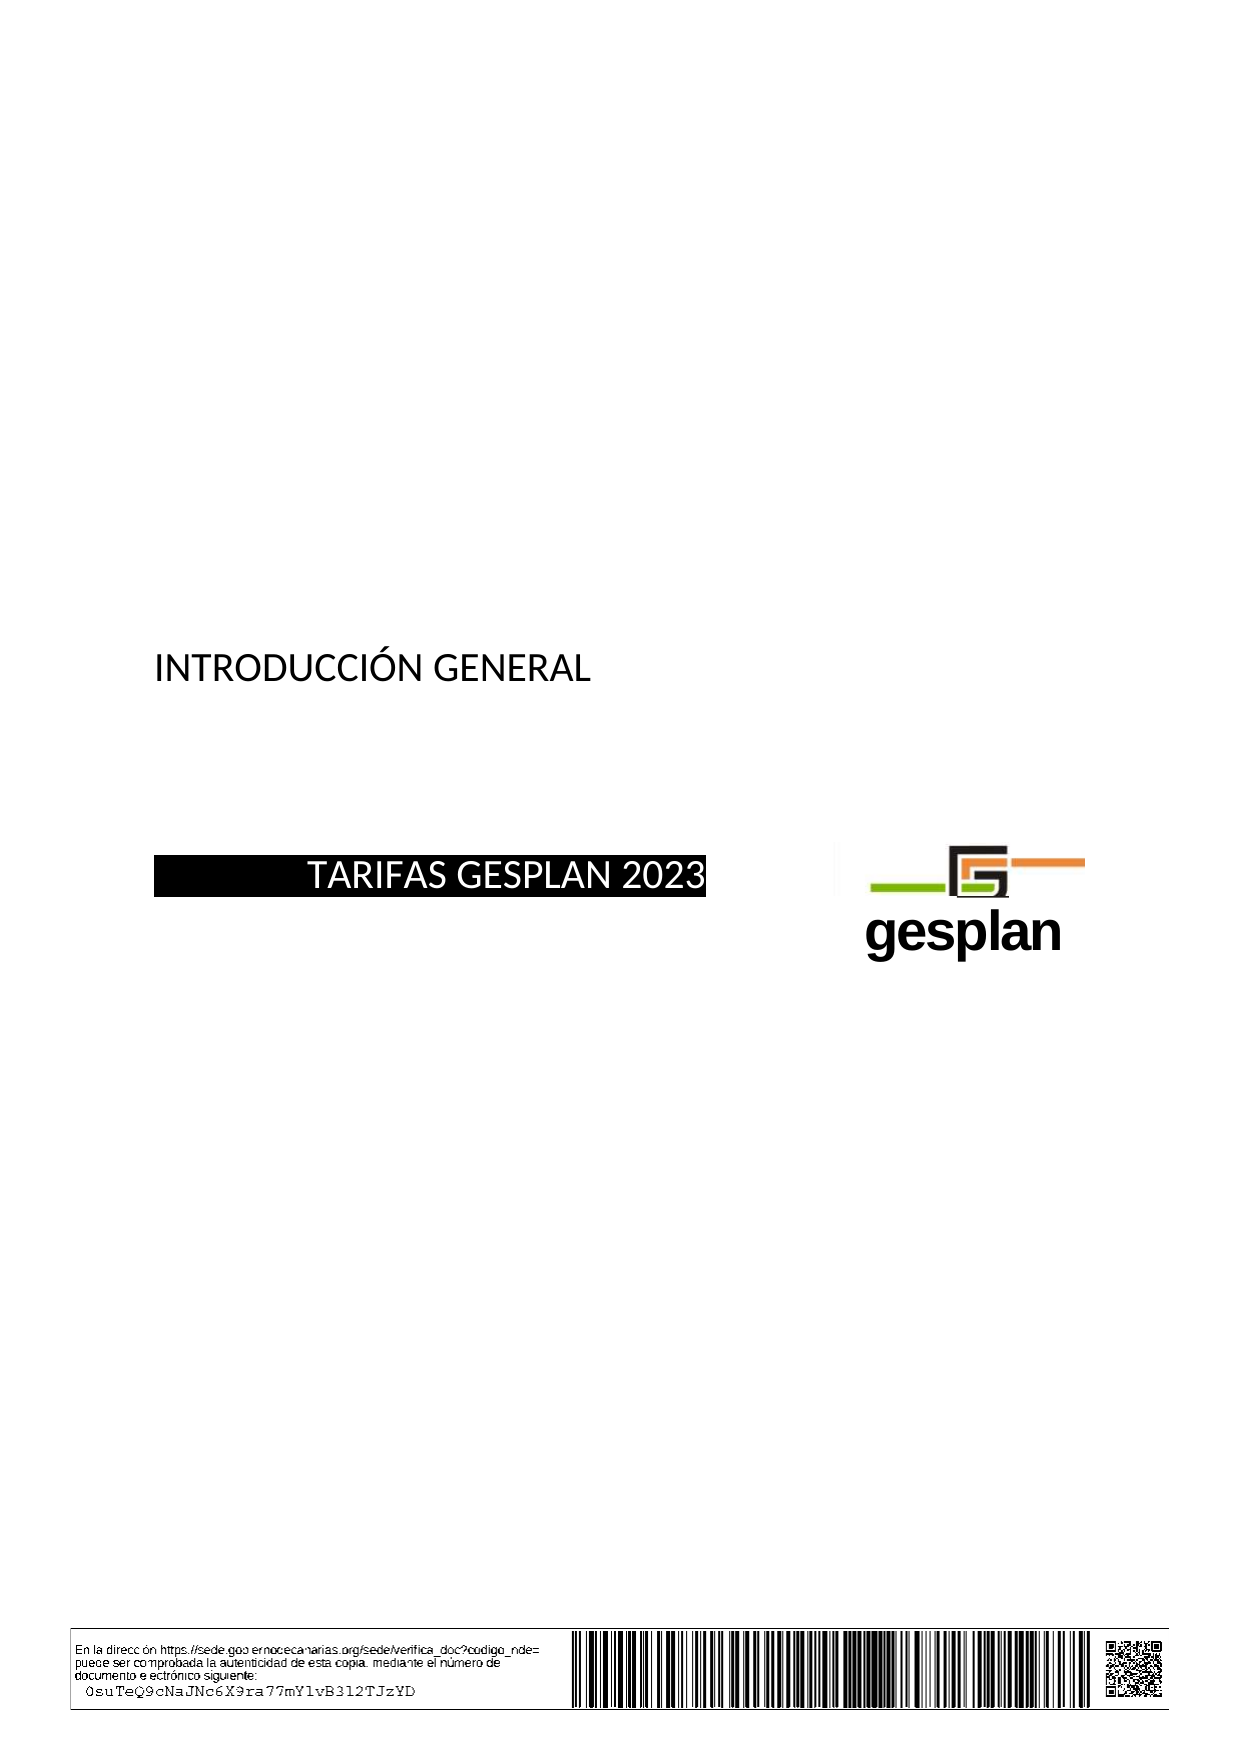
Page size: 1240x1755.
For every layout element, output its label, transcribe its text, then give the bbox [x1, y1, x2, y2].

text INTRODUCCIÓN GENERAL [154, 648, 706, 690]
text gesplan [864, 905, 1085, 961]
text TARIFAS GESPLAN 2023 [154, 855, 706, 897]
picture [70, 1628, 1169, 1710]
picture [833, 842, 1085, 896]
